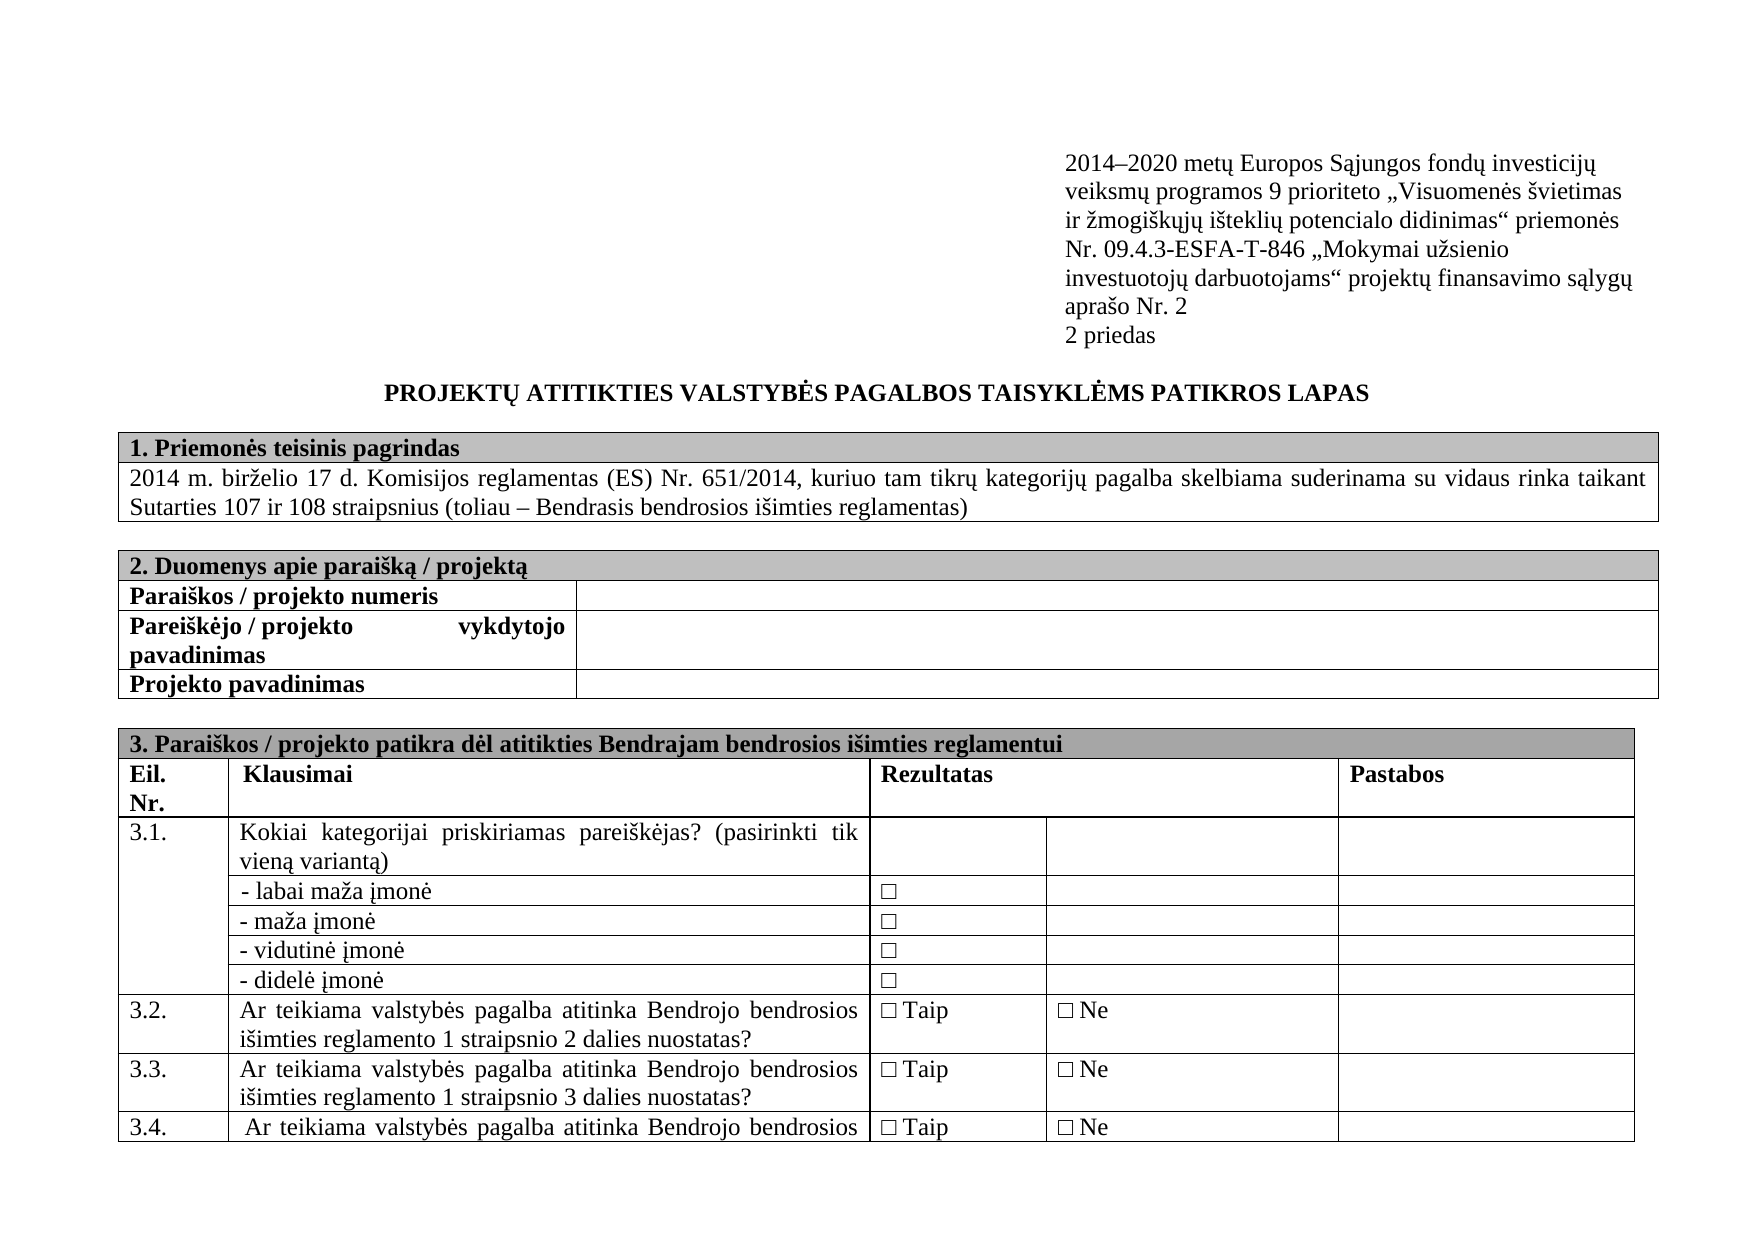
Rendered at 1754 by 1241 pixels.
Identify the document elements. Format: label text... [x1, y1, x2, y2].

table_cell Pastabos [1339, 759, 1634, 816]
table_cell □ [871, 876, 1046, 905]
text PROJEKTŲ ATITIKTIES VALSTYBĖS PAGALBOS TAISYKLĖMS Patikros lapas [118, 378, 1636, 406]
table_cell Klausimai [229, 759, 869, 816]
table_cell Ar teikiama valstybės pagalba atitinka Bendrojo bendrosios [229, 1112, 869, 1141]
table_cell - didelė įmonė [229, 965, 869, 994]
table_cell 3.2. [119, 995, 228, 1053]
table_header 3. Paraiškos / projekto patikra dėl atitikties Bendrajam bendrosios išimties reglamentui [119, 729, 1634, 758]
table_header 2. Duomenys apie paraišką / projektą [119, 551, 1658, 580]
table_cell [1047, 876, 1338, 905]
text 2 priedas [1064, 320, 1636, 349]
table_cell [1339, 818, 1634, 875]
text 2014–2020 metų Europos Sąjungos fondų investicijų [1064, 148, 1636, 176]
table_cell [1047, 906, 1338, 934]
table_cell [1047, 818, 1338, 875]
table_header 1. Priemonės teisinis pagrindas [119, 433, 1658, 462]
text investuotojų darbuotojams“ projektų finansavimo sąlygų aprašo Nr. 2 [1064, 263, 1636, 320]
table_cell Projekto pavadinimas [119, 670, 576, 698]
table_cell □ Taip [871, 995, 1046, 1053]
table_cell □ [871, 906, 1046, 934]
table_cell Kokiai kategorijai priskiriamas pareiškėjas? (pasirinkti tik vieną variantą) [229, 818, 869, 875]
table_cell Ar teikiama valstybės pagalba atitinka Bendrojo bendrosios išimties reglamento 1 straipsnio 3 dalies nuostatas? [229, 1054, 869, 1111]
table_cell [1339, 906, 1634, 934]
table_cell □ Taip [871, 1054, 1046, 1111]
table_cell [1339, 936, 1634, 964]
table_cell 2014 m. birželio 17 d. Komisijos reglamentas (ES) Nr. 651/2014, kuriuo tam tikrų kategorijų pagalba skelbiama suderinama su vidaus rinka taikant Sutarties 107 ir 108 straipsnius (toliau – Bendrasis bendrosios išimties reglamentas) [119, 463, 1658, 521]
table_cell [577, 611, 1658, 668]
table_cell □ [871, 936, 1046, 964]
table_cell 3.4. [119, 1112, 228, 1141]
table_cell [1339, 1054, 1634, 1111]
text veiksmų programos 9 prioriteto „Visuomenės švietimas [1064, 176, 1636, 205]
table_cell 3.3. [119, 1054, 228, 1111]
table_cell [577, 670, 1658, 698]
text ir žmogiškųjų išteklių potencialo didinimas“ priemonės [1064, 205, 1636, 234]
text Nr. 09.4.3-ESFA-T-846 „Mokymai užsienio [1064, 234, 1636, 263]
table_cell - maža įmonė [229, 906, 869, 934]
table_cell □ Ne [1047, 995, 1338, 1053]
table_cell - labai maža įmonė [229, 876, 869, 905]
table_cell 3.1. [119, 818, 228, 994]
table_cell Pareiškėjo / projekto vykdytojo pavadinimas [119, 611, 576, 668]
table_cell □ Ne [1047, 1112, 1338, 1141]
table_cell [1047, 936, 1338, 964]
table_cell Ar teikiama valstybės pagalba atitinka Bendrojo bendrosios išimties reglamento 1 straipsnio 2 dalies nuostatas? [229, 995, 869, 1053]
table_cell Paraiškos / projekto numeris [119, 581, 576, 610]
table_cell [1339, 995, 1634, 1053]
table_cell [871, 818, 1046, 875]
table_cell [1339, 965, 1634, 994]
table_cell □ Taip [871, 1112, 1046, 1141]
table_cell [1047, 965, 1338, 994]
table_cell [1339, 1112, 1634, 1141]
table_cell □ Ne [1047, 1054, 1338, 1111]
table_cell [1339, 876, 1634, 905]
table_cell Rezultatas [871, 759, 1338, 816]
table_cell □ [871, 965, 1046, 994]
table_cell Eil. Nr. [119, 759, 228, 816]
table_cell [577, 581, 1658, 610]
table_cell - vidutinė įmonė [229, 936, 869, 964]
